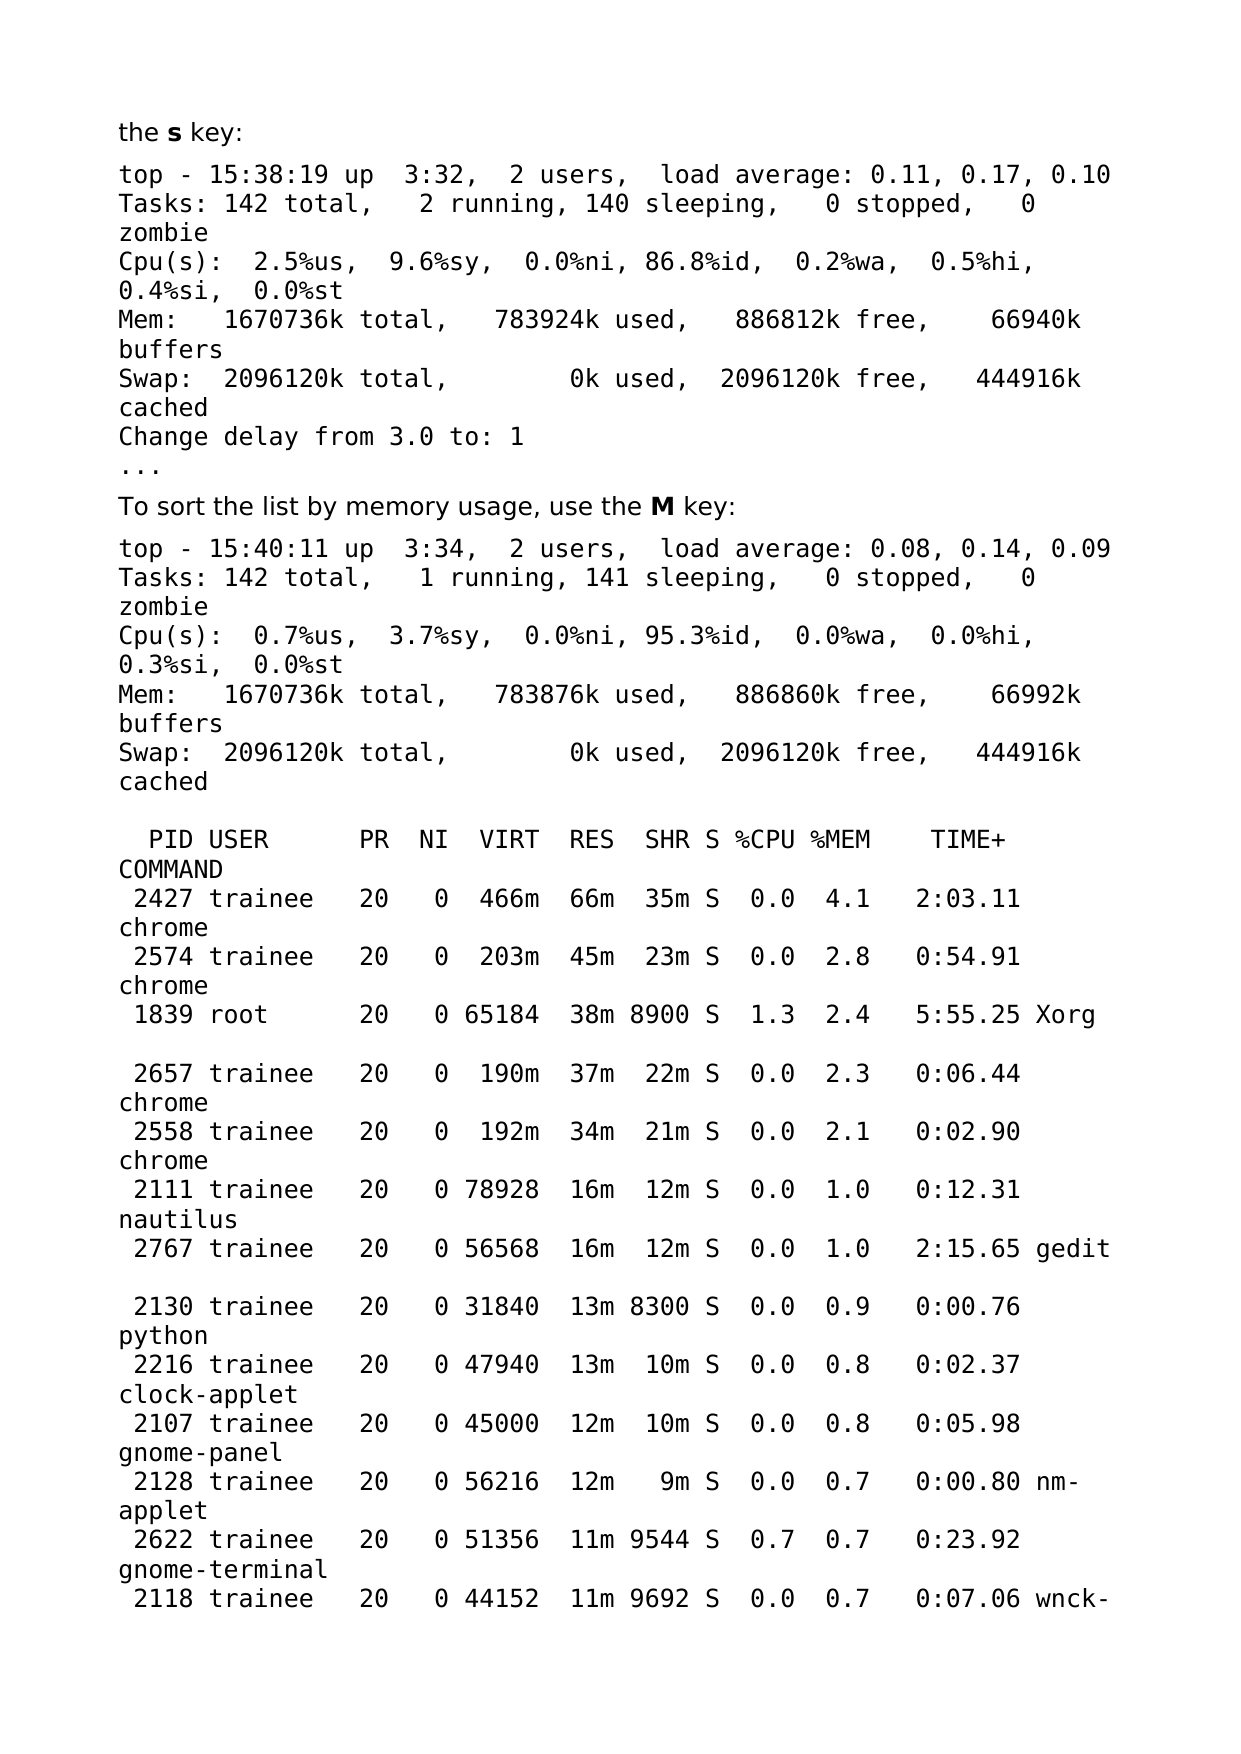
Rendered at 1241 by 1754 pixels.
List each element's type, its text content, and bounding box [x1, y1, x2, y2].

text the s key: [118, 118, 1122, 147]
text To sort the list by memory usage, use the M key: [118, 492, 1122, 522]
text top - 15:38:19 up 3:32, 2 users, load average: 0.11, 0.17, 0.10 Tasks: 142 total, 2 running, 140 sleeping, 0 stopped, 0 zombie Cpu(s): 2.5%us, 9.6%sy, 0.0%ni, 86.8%id, 0.2%wa, 0.5%hi, 0.4%si, 0.0%st Mem: 1670736k total, 783924k used, 886812k free, 66940k buffers Swap: 2096120k total, 0k used, 2096120k free, 444916k cached Change delay from 3.0 to: 1 ... [118, 160, 1122, 481]
text top - 15:40:11 up 3:34, 2 users, load average: 0.08, 0.14, 0.09 Tasks: 142 total, 1 running, 141 sleeping, 0 stopped, 0 zombie Cpu(s): 0.7%us, 3.7%sy, 0.0%ni, 95.3%id, 0.0%wa, 0.0%hi, 0.3%si, 0.0%st Mem: 1670736k total, 783876k used, 886860k free, 66992k buffers Swap: 2096120k total, 0k used, 2096120k free, 444916k cached PID USER PR NI VIRT RES SHR S %CPU %MEM TIME+ COMMAND 2427 trainee 20 0 466m 66m 35m S 0.0 4.1 2:03.11 chrome 2574 trainee 20 0 203m 45m 23m S 0.0 2.8 0:54.91 chrome 1839 root 20 0 65184 38m 8900 S 1.3 2.4 5:55.25 Xorg 2657 trainee 20 0 190m 37m 22m S 0.0 2.3 0:06.44 chrome 2558 trainee 20 0 192m 34m 21m S 0.0 2.1 0:02.90 chrome 2111 trainee 20 0 78928 16m 12m S 0.0 1.0 0:12.31 nautilus 2767 trainee 20 0 56568 16m 12m S 0.0 1.0 2:15.65 gedit 2130 trainee 20 0 31840 13m 8300 S 0.0 0.9 0:00.76 python 2216 trainee 20 0 47940 13m 10m S 0.0 0.8 0:02.37 clock-applet 2107 trainee 20 0 45000 12m 10m S 0.0 0.8 0:05.98 gnome-panel 2128 trainee 20 0 56216 12m 9m S 0.0 0.7 0:00.80 nm-applet 2622 trainee 20 0 51356 11m 9544 S 0.7 0.7 0:23.92 gnome-terminal 2118 trainee 20 0 44152 11m 9692 S 0.0 0.7 0:07.06 wnck- [118, 534, 1122, 1613]
